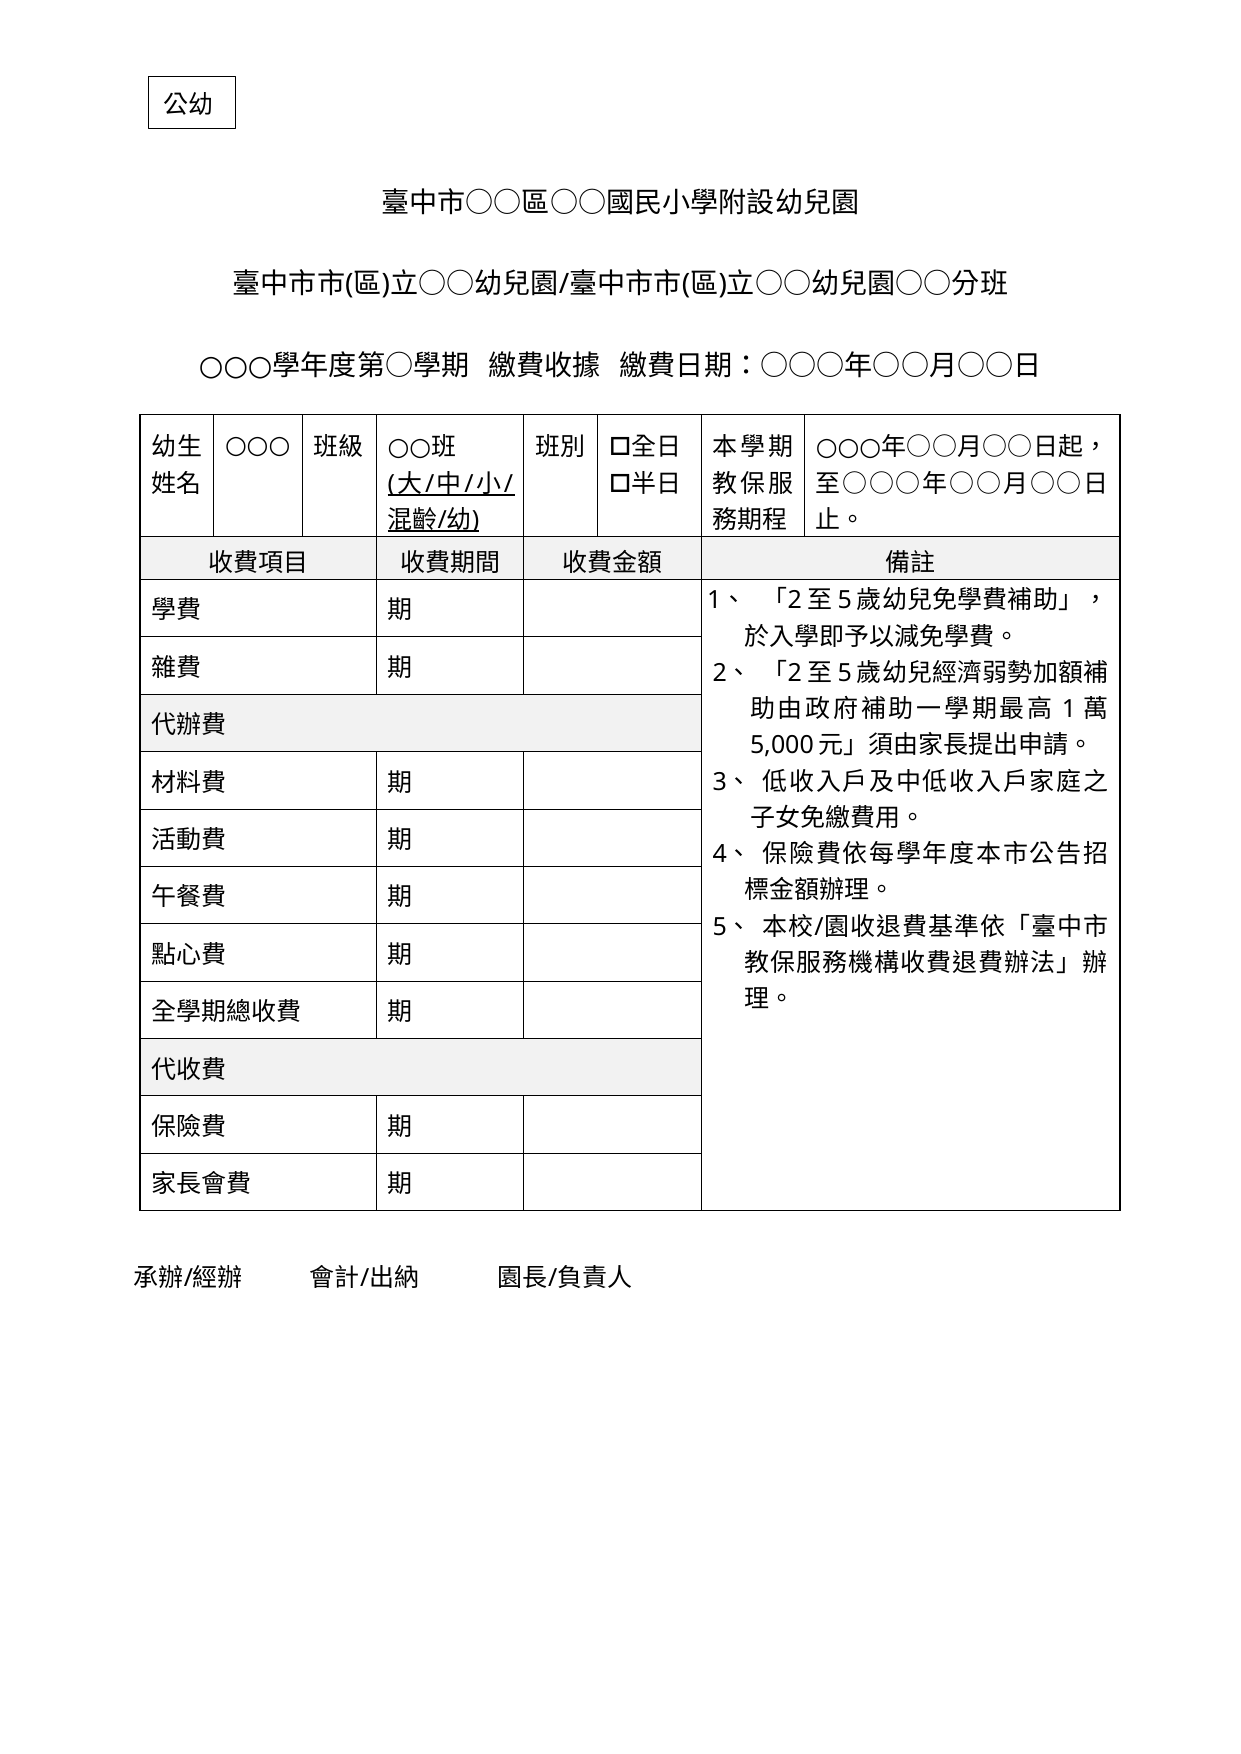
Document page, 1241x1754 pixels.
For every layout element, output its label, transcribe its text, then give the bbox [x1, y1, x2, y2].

table_header ○○班 (大/中/小/混齡/幼) [377, 415, 523, 536]
table_cell [524, 810, 701, 866]
table_cell 期 [377, 580, 523, 636]
table_cell [524, 1096, 701, 1153]
table_header 幼生姓名 [141, 415, 213, 536]
table_cell 學費 [141, 580, 376, 636]
table_cell 備註 [702, 537, 1119, 579]
table_header 本學期教保服務期程 [702, 415, 804, 536]
table_cell 期 [377, 924, 523, 981]
table_cell 收費項目 [141, 537, 376, 579]
table_cell 期 [377, 867, 523, 923]
table_cell 期 [377, 752, 523, 808]
text 公幼 [163, 84, 221, 120]
table_cell [524, 982, 701, 1038]
table_header ○○○ [214, 415, 302, 536]
table_cell 期 [377, 982, 523, 1038]
table_cell 雜費 [141, 637, 376, 694]
table_cell [524, 924, 701, 981]
text ○○○學年度第○學期 繳費收據 繳費日期：○○○年○○月○○日 [75, 343, 1165, 384]
text 承辦/經辦 會計/出納 園長/負責人 [75, 1257, 1165, 1293]
table_cell 家長會費 [141, 1154, 376, 1210]
table_cell 收費金額 [524, 537, 701, 579]
table_cell [524, 1154, 701, 1210]
table_cell 保險費 [141, 1096, 376, 1153]
table_cell [524, 752, 701, 808]
table_cell 「2至5歲幼兒免學費補助」，於入學即予以減免學費。 「2至5歲幼兒經濟弱勢加額補助由政府補助一學期最高1萬5,000元」須由家長提出申請。 低收入戶及中低收入戶家庭之子女免繳費用。 保險費依每學年度本市公告招標金額辦理。 本校/園收退費基準依「臺中市教保服務機構收費退費辦法」辦理。 [702, 580, 1119, 1210]
table_cell 午餐費 [141, 867, 376, 923]
table_header 全日 半日 [598, 415, 701, 536]
table_cell 期 [377, 1154, 523, 1210]
table_cell 代收費 [141, 1039, 701, 1095]
table_cell 期 [377, 810, 523, 866]
table_cell 點心費 [141, 924, 376, 981]
table_header 班別 [524, 415, 597, 536]
table_cell [524, 637, 701, 694]
text 臺中市○○區○○國民小學附設幼兒園 [75, 180, 1165, 221]
table_cell 收費期間 [377, 537, 523, 579]
table_cell [524, 580, 701, 636]
table_cell 代辦費 [141, 695, 701, 751]
table_cell [524, 867, 701, 923]
text 臺中市市(區)立○○幼兒園/臺中市市(區)立○○幼兒園○○分班 [75, 261, 1165, 302]
table_cell 全學期總收費 [141, 982, 376, 1038]
table_header ○○○年○○月○○日起，至○○○年○○月○○日止。 [805, 415, 1119, 536]
table_cell 期 [377, 1096, 523, 1153]
table_header 班級 [303, 415, 376, 536]
table_cell 期 [377, 637, 523, 694]
table_cell 材料費 [141, 752, 376, 808]
table_cell 活動費 [141, 810, 376, 866]
